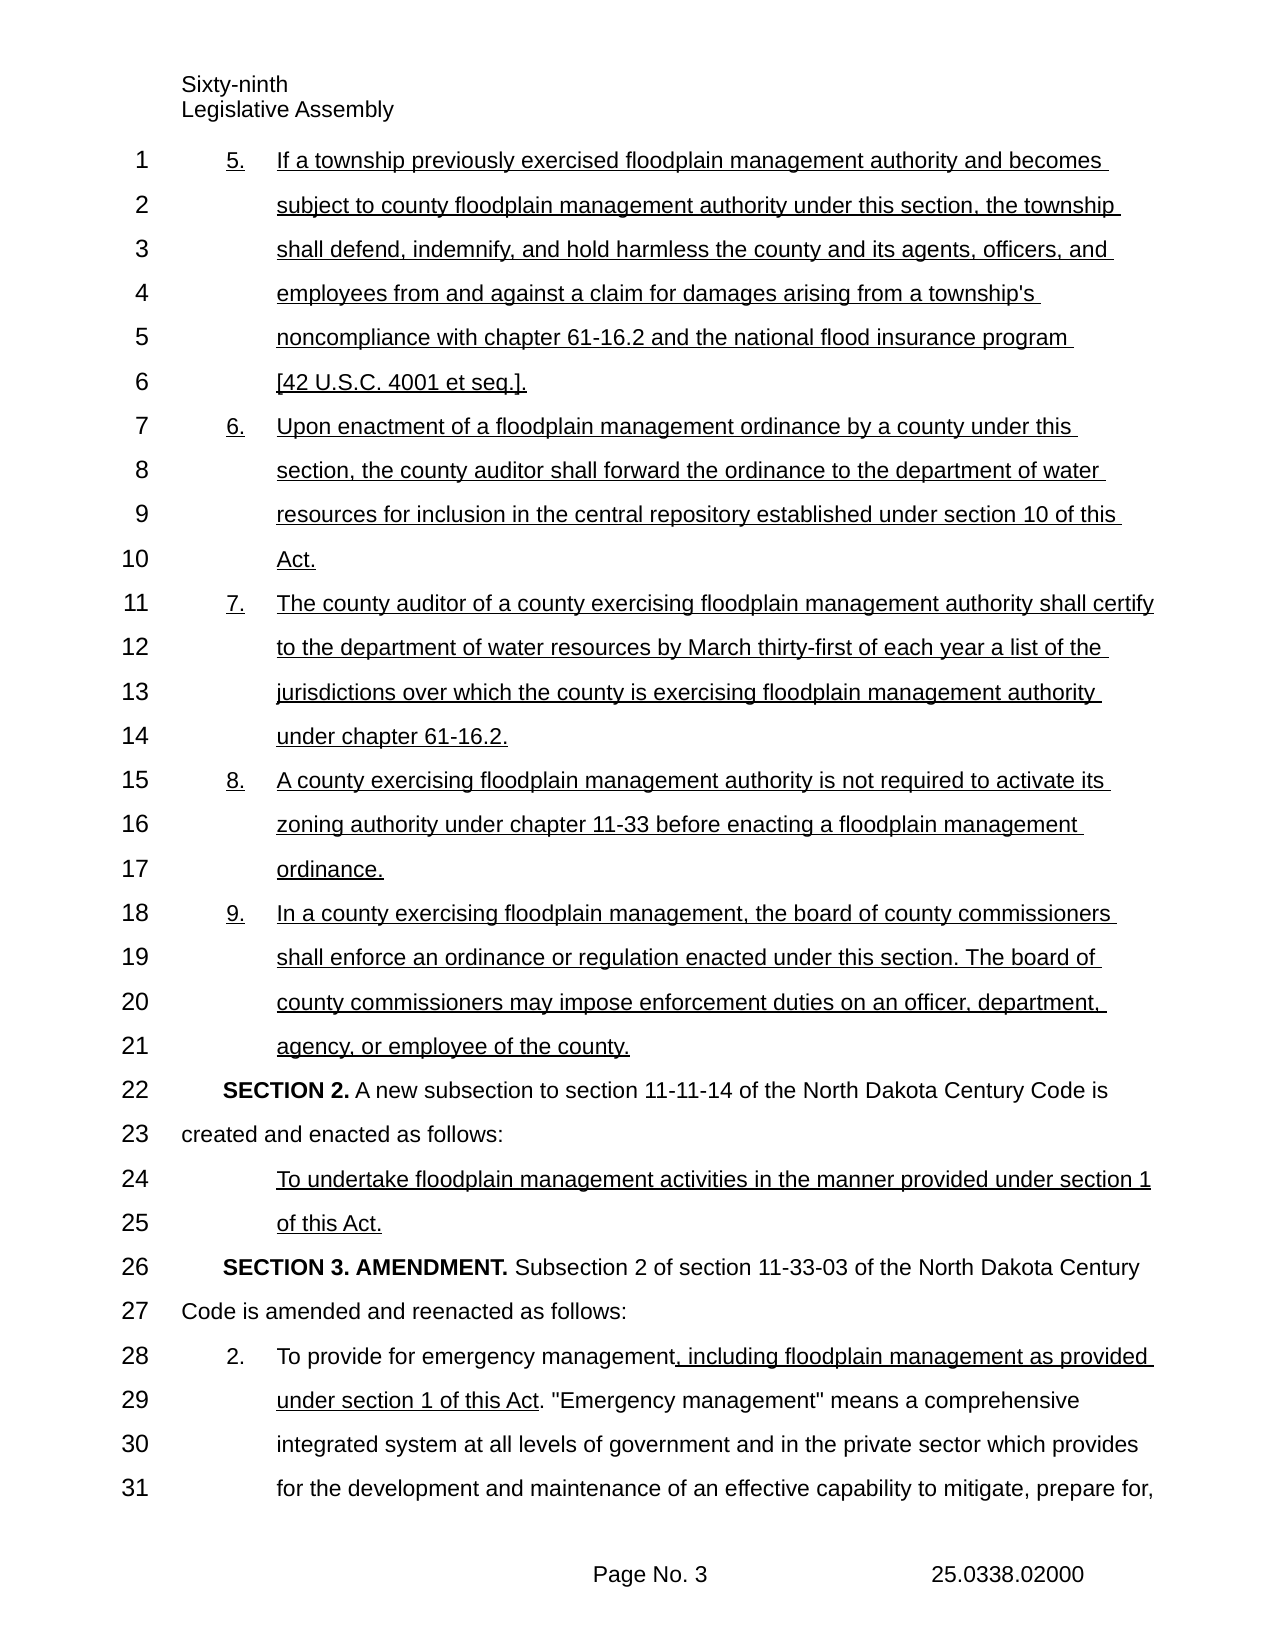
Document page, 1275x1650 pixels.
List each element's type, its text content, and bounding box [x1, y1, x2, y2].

text SECTION 3. AMENDMENT. Subsection 2 of section 11‑33‑03 of the North Dakota Century Code is amended and reenacted as follows: [181, 1240, 1154, 1329]
text 8. A county exercising floodplain management authority is not required to activate its zoning authority under chapter 11‑33 before enacting a floodplain management ordinance. [181, 753, 1154, 886]
text 7. The county auditor of a county exercising floodplain management authority shall certify to the department of water resources by March thirty-first of each year a list of the jurisdictions over which the county is exercising floodplain management authority under chapter 61‑16.2. [181, 576, 1154, 753]
text 9. In a county exercising floodplain management, the board of county commissioners shall enforce an ordinance or regulation enacted under this section. The board of county commissioners may impose enforcement duties on an officer, department, agency, or employee of the county. [181, 886, 1154, 1063]
text SECTION 2. A new subsection to section 11‑11‑14 of the North Dakota Century Code is created and enacted as follows: [181, 1063, 1154, 1152]
text 6. Upon enactment of a floodplain management ordinance by a county under this section, the county auditor shall forward the ordinance to the department of water resources for inclusion in the central repository established under section 10 of this Act. [181, 399, 1154, 576]
text To undertake floodplain management activities in the manner provided under section 1 of this Act. [276, 1152, 1154, 1240]
text 5. If a township previously exercised floodplain management authority and becomes subject to county floodplain management authority under this section, the township shall defend, indemnify, and hold harmless the county and its agents, officers, and employees from and against a claim for damages arising from a township's noncompliance with chapter 61‑16.2 and the national flood insurance program [42 U.S.C. 4001 et seq.]. [181, 133, 1154, 399]
text 2. To provide for emergency management, including floodplain management as provided under section 1 of this Act. "Emergency management" means a comprehensive integrated system at all levels of government and in the private sector which provides for the development and maintenance of an effective capability to mitigate, prepare for, [181, 1329, 1154, 1506]
